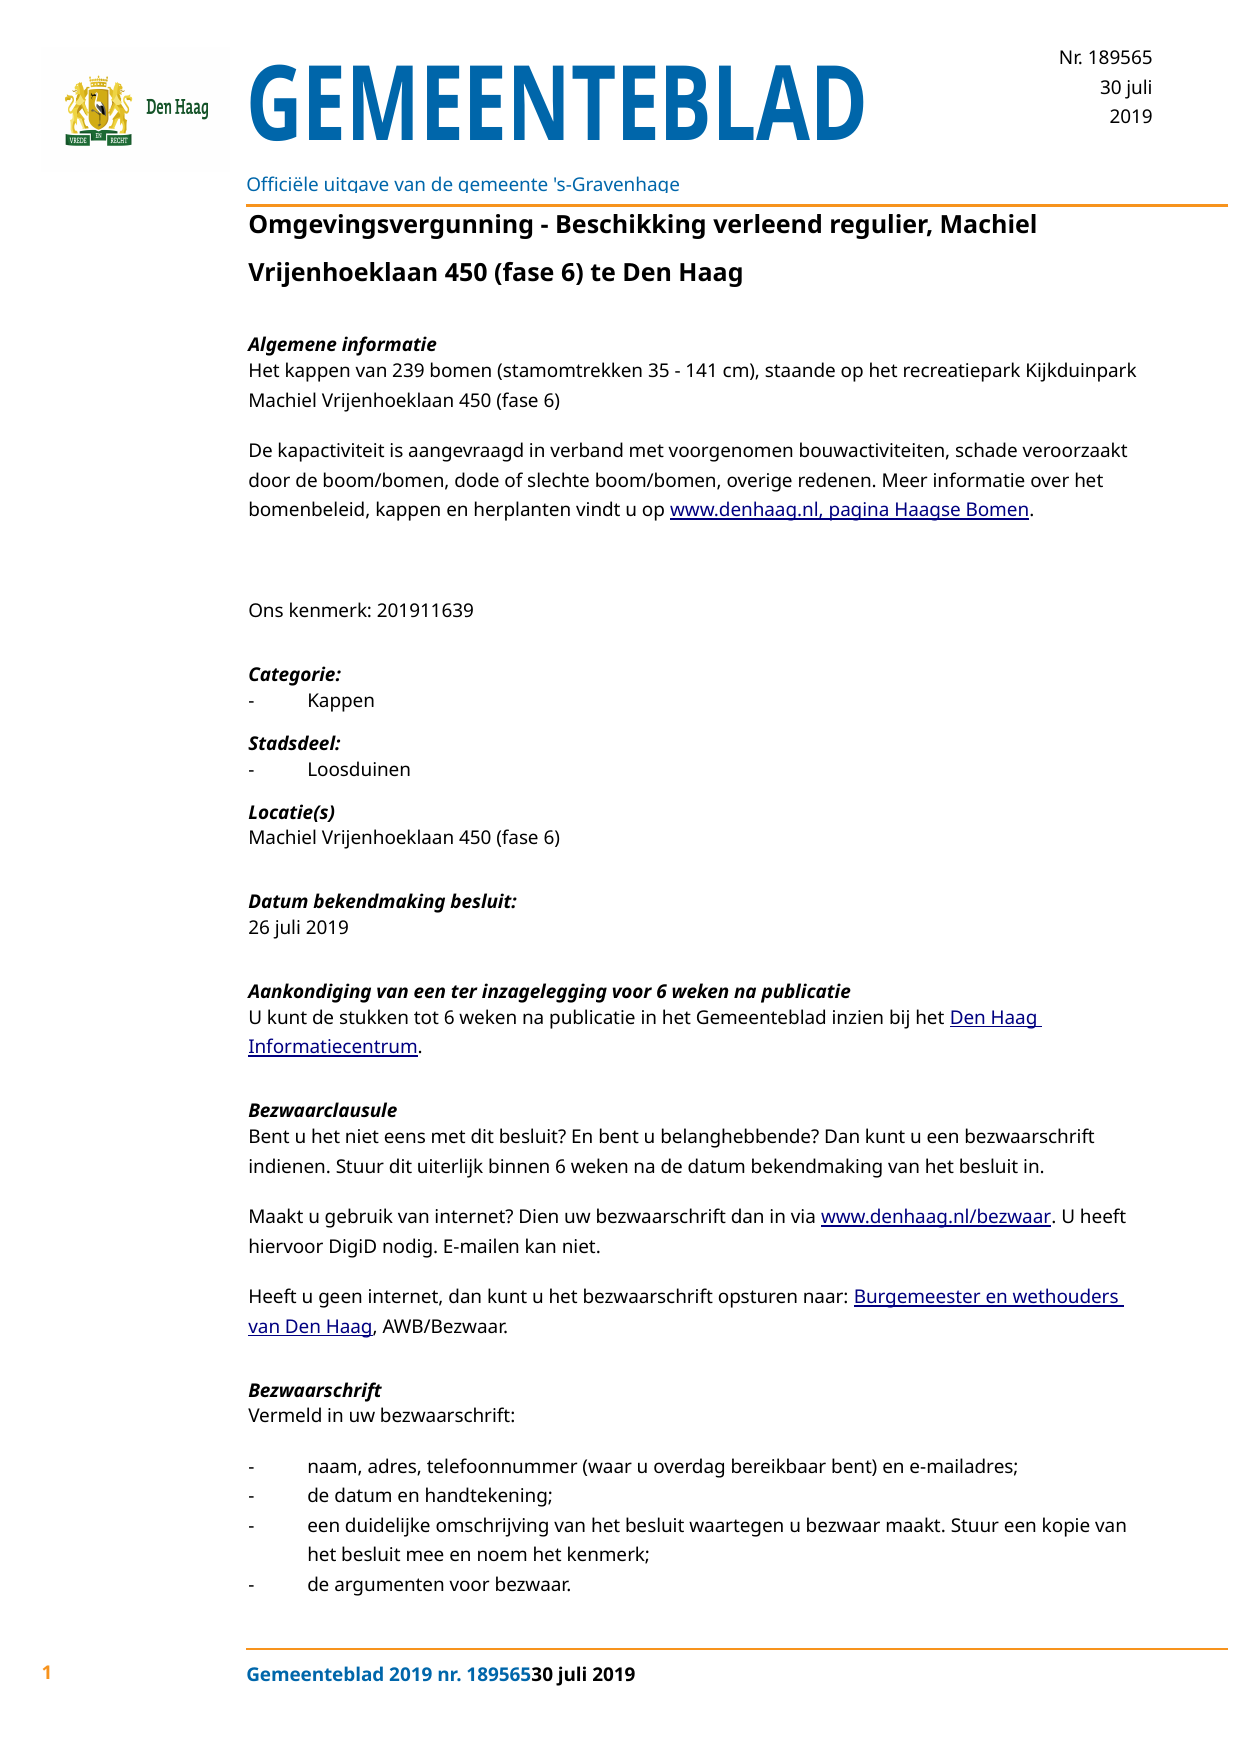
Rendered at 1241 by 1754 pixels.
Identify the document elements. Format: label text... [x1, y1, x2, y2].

text U kunt de stukken tot 6 weken na publicatie in het Gemeenteblad inzien bij het Den Haag Informatiecentrum. [248, 1004, 1152, 1059]
text Algemene informatie [248, 331, 1152, 357]
text Bent u het niet eens met dit besluit? En bent u belanghebbende? Dan kunt u een bezwaarschrift indienen. Stuur dit uiterlijk binnen 6 weken na de datum bekendmaking van het besluit in. [248, 1123, 1152, 1178]
list naam, adres, telefoonnummer (waar u overdag bereikbaar bent) en e-mailadres; [248, 1453, 1152, 1479]
list de datum en handtekening; [248, 1482, 1152, 1508]
picture [41, 47, 231, 172]
text Omgevingsvergunning - Beschikking verleend regulier, Machiel Vrijenhoeklaan 450 (fase 6) te Den Haag [248, 207, 1152, 288]
list Loosduinen [248, 756, 1152, 781]
text Ons kenmerk: 201911639 [248, 597, 1152, 623]
text Stadsdeel: [248, 730, 1152, 756]
text De kapactiviteit is aangevraagd in verband met voorgenomen bouwactiviteiten, schade veroorzaakt door de boom/bomen, dode of slechte boom/bomen, overige redenen. Meer informatie over het bomenbeleid, kappen en herplanten vindt u op www.denhaag.nl, pagina Haagse Bomen. [248, 437, 1152, 522]
list Kappen [248, 687, 1152, 713]
text Machiel Vrijenhoeklaan 450 (fase 6) [248, 824, 1152, 850]
text Heeft u geen internet, dan kunt u het bezwaarschrift opsturen naar: Burgemeester en wethouders van Den Haag, AWB/Bezwaar. [248, 1283, 1152, 1338]
text 26 juli 2019 [248, 914, 1152, 940]
list een duidelijke omschrijving van het besluit waartegen u bezwaar maakt. Stuur een kopie van het besluit mee en noem het kenmerk; [248, 1512, 1152, 1567]
text Datum bekendmaking besluit: [248, 888, 1152, 914]
text Het kappen van 239 bomen (stamomtrekken 35 - 141 cm), staande op het recreatiepark Kijkduinpark Machiel Vrijenhoeklaan 450 (fase 6) [248, 357, 1152, 412]
text Vermeld in uw bezwaarschrift: [248, 1402, 1152, 1428]
text Bezwaarclausule [248, 1097, 1152, 1123]
text Bezwaarschrift [248, 1377, 1152, 1402]
text Categorie: [248, 661, 1152, 687]
list de argumenten voor bezwaar. [248, 1571, 1152, 1597]
text Locatie(s) [248, 799, 1152, 824]
text Aankondiging van een ter inzagelegging voor 6 weken na publicatie [248, 978, 1152, 1004]
text Maakt u gebruik van internet? Dien uw bezwaarschrift dan in via www.denhaag.nl/bezwaar. U heeft hiervoor DigiD nodig. E-mailen kan niet. [248, 1203, 1152, 1258]
